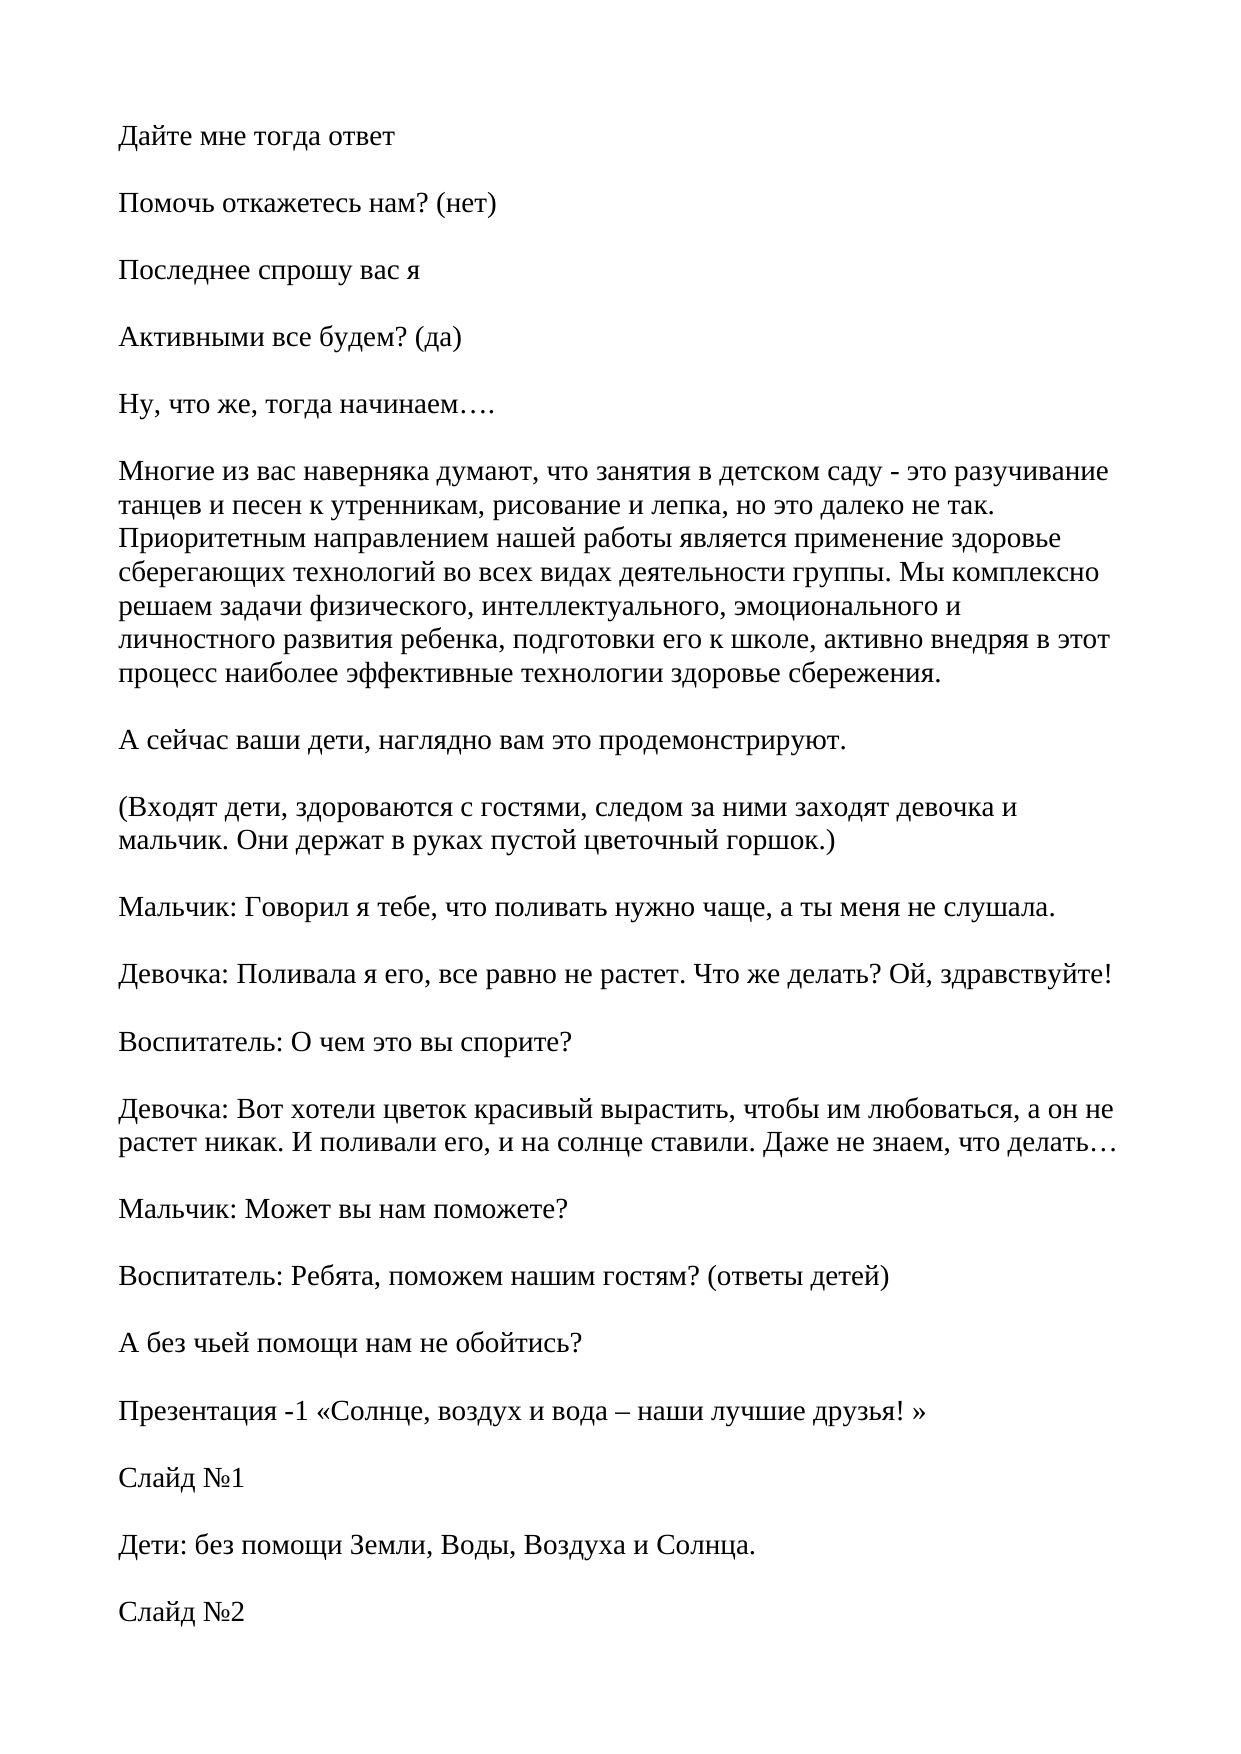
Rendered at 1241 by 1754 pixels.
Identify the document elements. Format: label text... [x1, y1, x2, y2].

text (Входят дети, здороваются с гостями, следом за ними заходят девочка и мальчик. Они держат в руках пустой цветочный горшок.) [118, 789, 1122, 856]
text Мальчик: Говорил я тебе, что поливать нужно чаще, а ты меня не слушала. [118, 889, 1122, 923]
text Слайд №2 [118, 1594, 1122, 1627]
text Последнее спрошу вас я [118, 252, 1122, 286]
text Презентация -1 «Солнце, воздух и вода – наши лучшие друзья! » [118, 1393, 1122, 1426]
text Ну, что же, тогда начинаем…. [118, 386, 1122, 420]
text Мальчик: Может вы нам поможете? [118, 1191, 1122, 1225]
text Дети: без помощи Земли, Воды, Воздуха и Солнца. [118, 1527, 1122, 1560]
text Девочка: Вот хотели цветок красивый вырастить, чтобы им любоваться, а он не растет никак. И поливали его, и на солнце ставили. Даже не знаем, что делать… [118, 1091, 1122, 1158]
text Многие из вас наверняка думают, что занятия в детском саду - это разучивание танцев и песен к утренникам, рисование и лепка, но это далеко не так. Приоритетным направлением нашей работы является применение здоровье сберегающих технологий во всех видах деятельности группы. Мы комплексно решаем задачи физического, интеллектуального, эмоционального и личностного развития ребенка, подготовки его к школе, активно внедряя в этот процесс наиболее эффективные технологии здоровье сбережения. [118, 453, 1122, 688]
text Активными все будем? (да) [118, 319, 1122, 353]
text Воспитатель: Ребята, поможем нашим гостям? (ответы детей) [118, 1258, 1122, 1292]
text А сейчас ваши дети, наглядно вам это продемонстрируют. [118, 722, 1122, 755]
text Воспитатель: О чем это вы спорите? [118, 1024, 1122, 1057]
text А без чьей помощи нам не обойтись? [118, 1326, 1122, 1359]
text Помочь откажетесь нам? (нет) [118, 185, 1122, 219]
text Дайте мне тогда ответ [118, 118, 1122, 152]
text Девочка: Поливала я его, все равно не растет. Что же делать? Ой, здравствуйте! [118, 957, 1122, 990]
text Слайд №1 [118, 1460, 1122, 1493]
